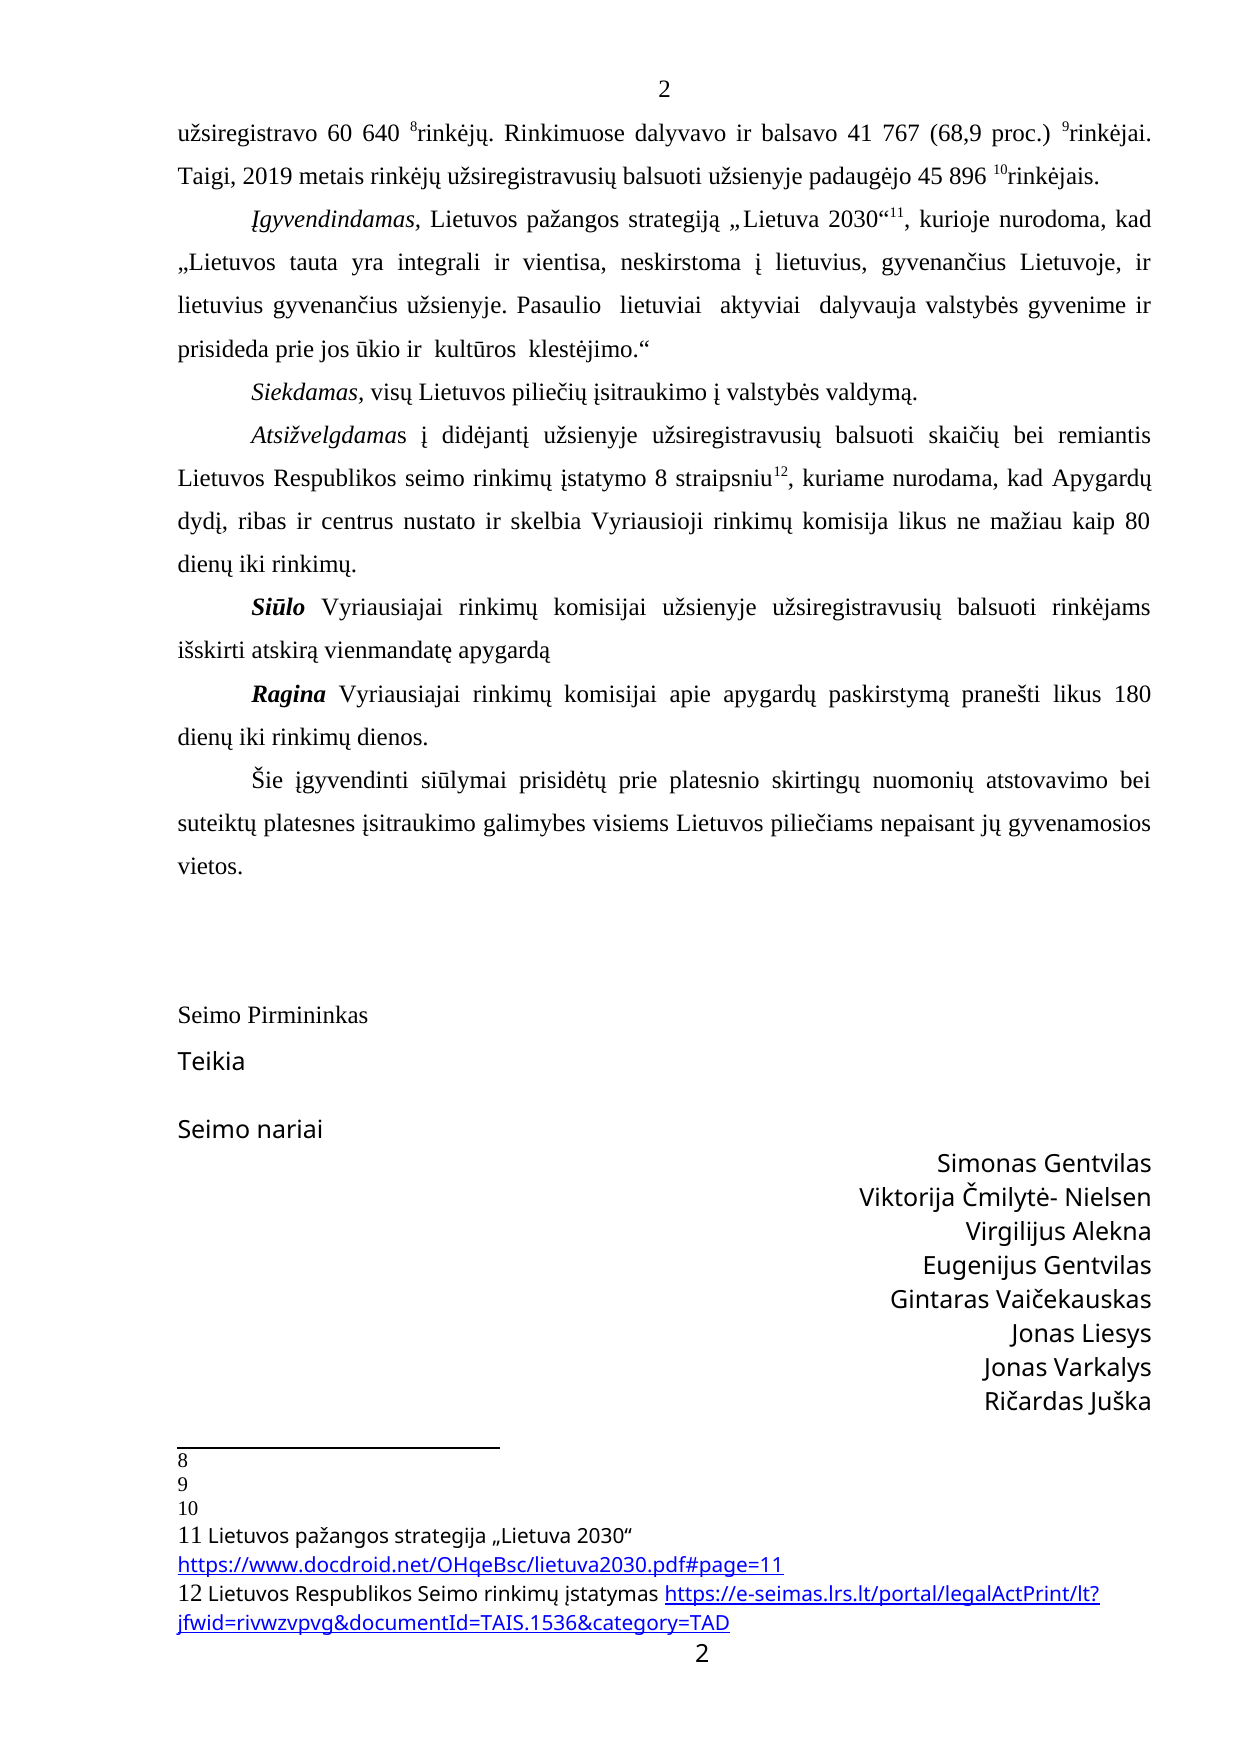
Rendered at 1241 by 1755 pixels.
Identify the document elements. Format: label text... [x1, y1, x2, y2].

text Jonas Varkalys [177, 1350, 1152, 1384]
text Gintaras Vaičekauskas [177, 1282, 1152, 1316]
text Siekdamas, visų Lietuvos piliečių įsitraukimo į valstybės valdymą. [177, 377, 1152, 406]
text Ričardas Juška [177, 1384, 1152, 1418]
text Viktorija Čmilytė- Nielsen [177, 1180, 1152, 1214]
text Teikia [177, 1043, 1152, 1077]
text Lietuvos pažangos strategija „Lietuva 2030“ https://www.docdroid.net/OHqeBsc/lietuva2030.pdf#page=11 [177, 1520, 1152, 1578]
text Eugenijus Gentvilas [177, 1248, 1152, 1282]
text Įgyvendindamas, Lietuvos pažangos strategiją „Lietuva 2030“, kurioje nurodoma, kad „Lietuvos tauta yra integrali ir vientisa, neskirstoma į lietuvius, gyvenančius Lietuvoje, ir lietuvius gyvenančius užsienyje. Pasaulio lietuviai aktyviai dalyvauja valstybės gyvenime ir prisideda prie jos ūkio ir kultūros klestėjimo.“ [177, 204, 1152, 362]
text Seimo Pirmininkas [177, 1000, 1152, 1029]
text Seimo nariai [177, 1112, 1152, 1146]
text Jonas Liesys [177, 1316, 1152, 1350]
text užsiregistravo 60 640 rinkėjų. Rinkimuose dalyvavo ir balsavo 41 767 (68,9 proc.) rinkėjai. Taigi, 2019 metais rinkėjų užsiregistravusių balsuoti užsienyje padaugėjo 45 896 rinkėjais. [177, 118, 1152, 190]
text Šie įgyvendinti siūlymai prisidėtų prie platesnio skirtingų nuomonių atstovavimo bei suteiktų platesnes įsitraukimo galimybes visiems Lietuvos piliečiams nepaisant jų gyvenamosios vietos. [177, 765, 1152, 880]
text Ragina Vyriausiajai rinkimų komisijai apie apygardų paskirstymą pranešti likus 180 dienų iki rinkimų dienos. [177, 679, 1152, 751]
text Atsižvelgdamas į didėjantį užsienyje užsiregistravusių balsuoti skaičių bei remiantis Lietuvos Respublikos seimo rinkimų įstatymo 8 straipsniu, kuriame nurodama, kad Apygardų dydį, ribas ir centrus nustato ir skelbia Vyriausioji rinkimų komisija likus ne mažiau kaip 80 dienų iki rinkimų. [177, 420, 1152, 578]
text Lietuvos Respublikos Seimo rinkimų įstatymas https://e-seimas.lrs.lt/portal/legalActPrint/lt?jfwid=rivwzvpvg&documentId=TAIS.1536&category=TAD [177, 1578, 1152, 1636]
text Simonas Gentvilas [177, 1146, 1152, 1180]
text Siūlo Vyriausiajai rinkimų komisijai užsienyje užsiregistravusių balsuoti rinkėjams išskirti atskirą vienmandatę apygardą [177, 592, 1152, 664]
text Virgilijus Alekna [177, 1214, 1152, 1248]
